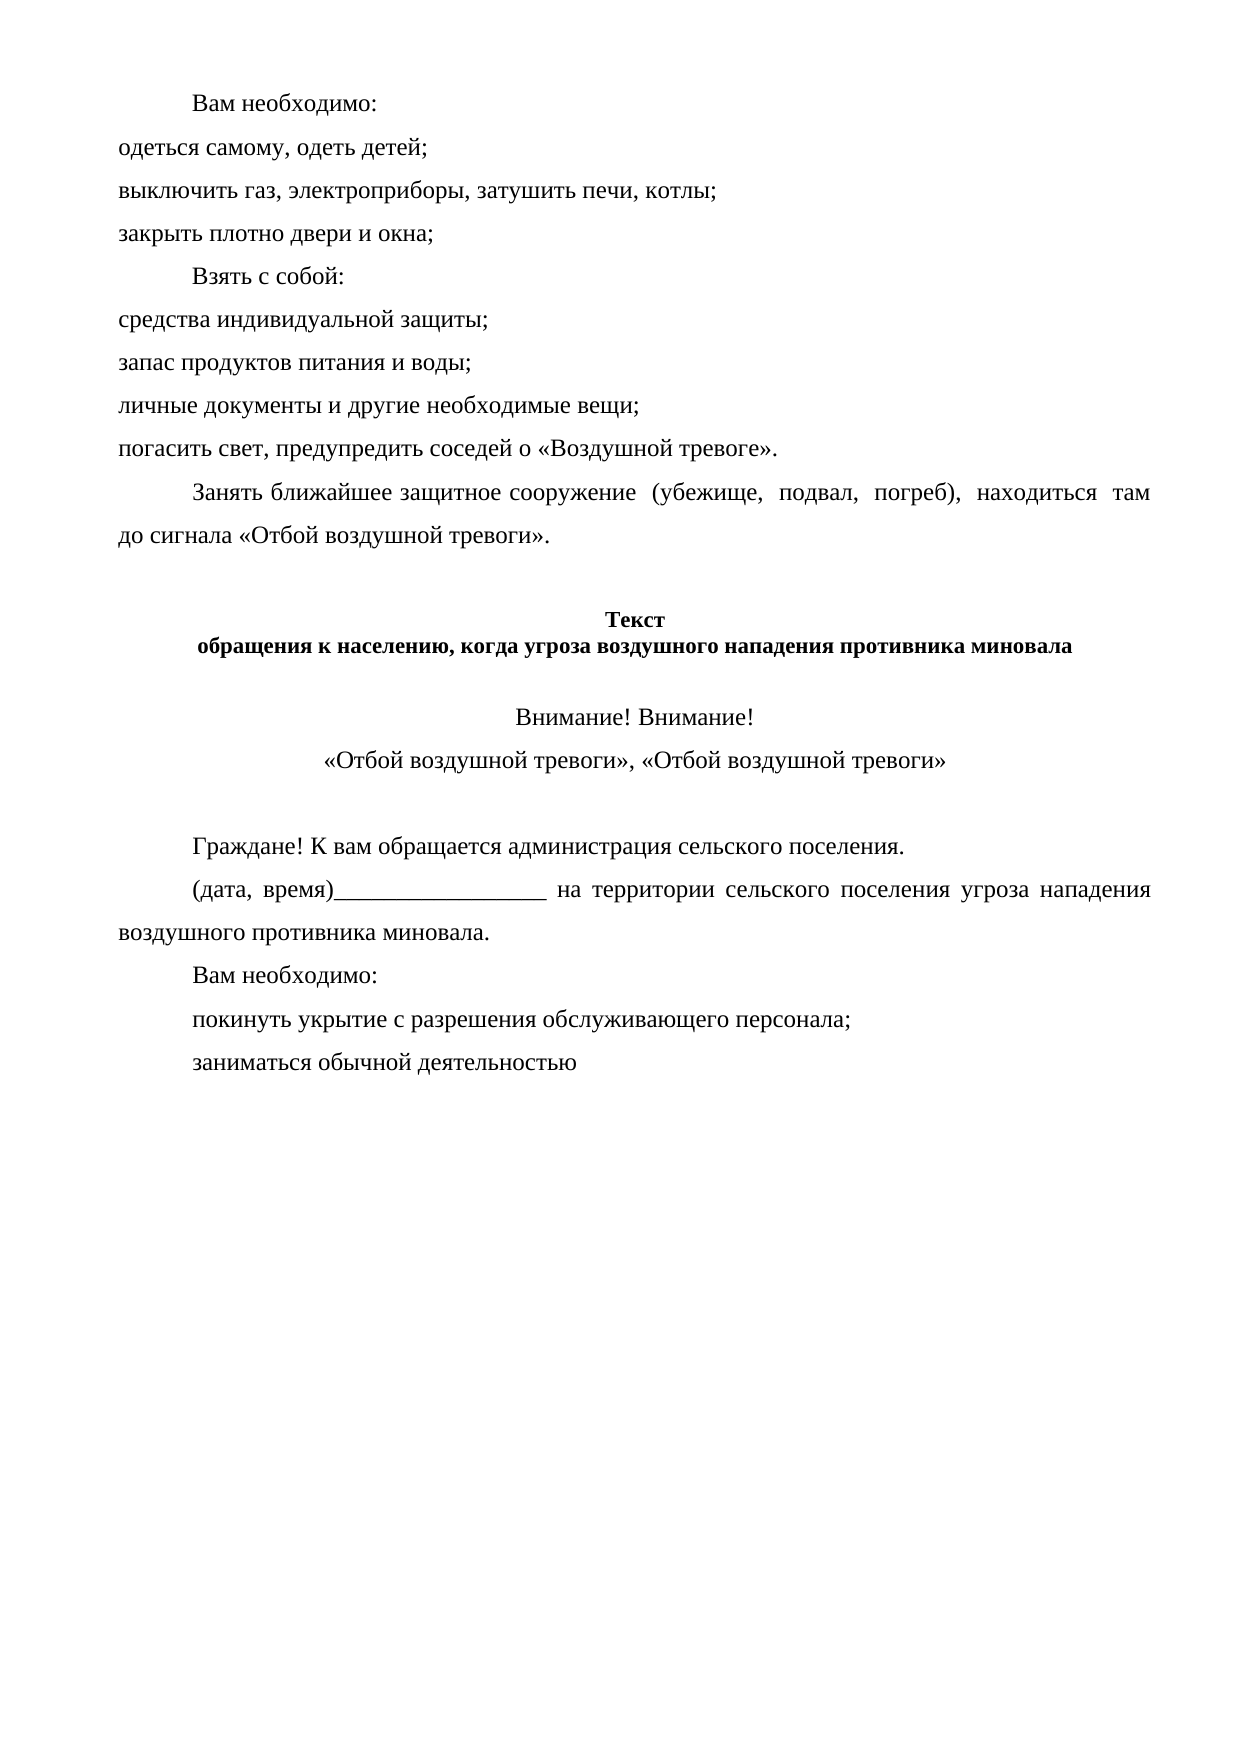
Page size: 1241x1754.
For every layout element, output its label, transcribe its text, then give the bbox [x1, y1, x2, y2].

text погасить свет, предупредить соседей о «Воздушной тревоге». [118, 433, 1152, 462]
text Внимание! Внимание! [118, 702, 1152, 731]
text Граждане! К вам обращается администрация сельского поселения. [118, 831, 1152, 860]
text заниматься обычной деятельностью [118, 1047, 1152, 1076]
text личные документы и другие необходимые вещи; [118, 390, 1152, 419]
text выключить газ, электроприборы, затушить печи, котлы; [118, 175, 1152, 203]
text покинуть укрытие с разрешения обслуживающего персонала; [118, 1004, 1152, 1032]
text Вам необходимо: [118, 88, 1152, 117]
text одеться самому, одеть детей; [118, 132, 1152, 160]
text средства индивидуальной защиты; [118, 304, 1152, 333]
text (дата, время)_________________ на территории сельского поселения угроза нападения воздушного противника миновала. [118, 874, 1152, 946]
text Вам необходимо: [118, 961, 1152, 989]
text Текст [118, 606, 1152, 632]
text Занять ближайшее защитное сооружение (убежище, подвал, погреб), находиться там до сигнала «Отбой воздушной тревоги». [118, 477, 1152, 548]
text запас продуктов питания и воды; [118, 347, 1152, 376]
text закрыть плотно двери и окна; [118, 218, 1152, 247]
text обращения к населению, когда угроза воздушного нападения противника миновала [118, 632, 1152, 659]
text «Отбой воздушной тревоги», «Отбой воздушной тревоги» [118, 745, 1152, 774]
text Взять с собой: [118, 261, 1152, 290]
